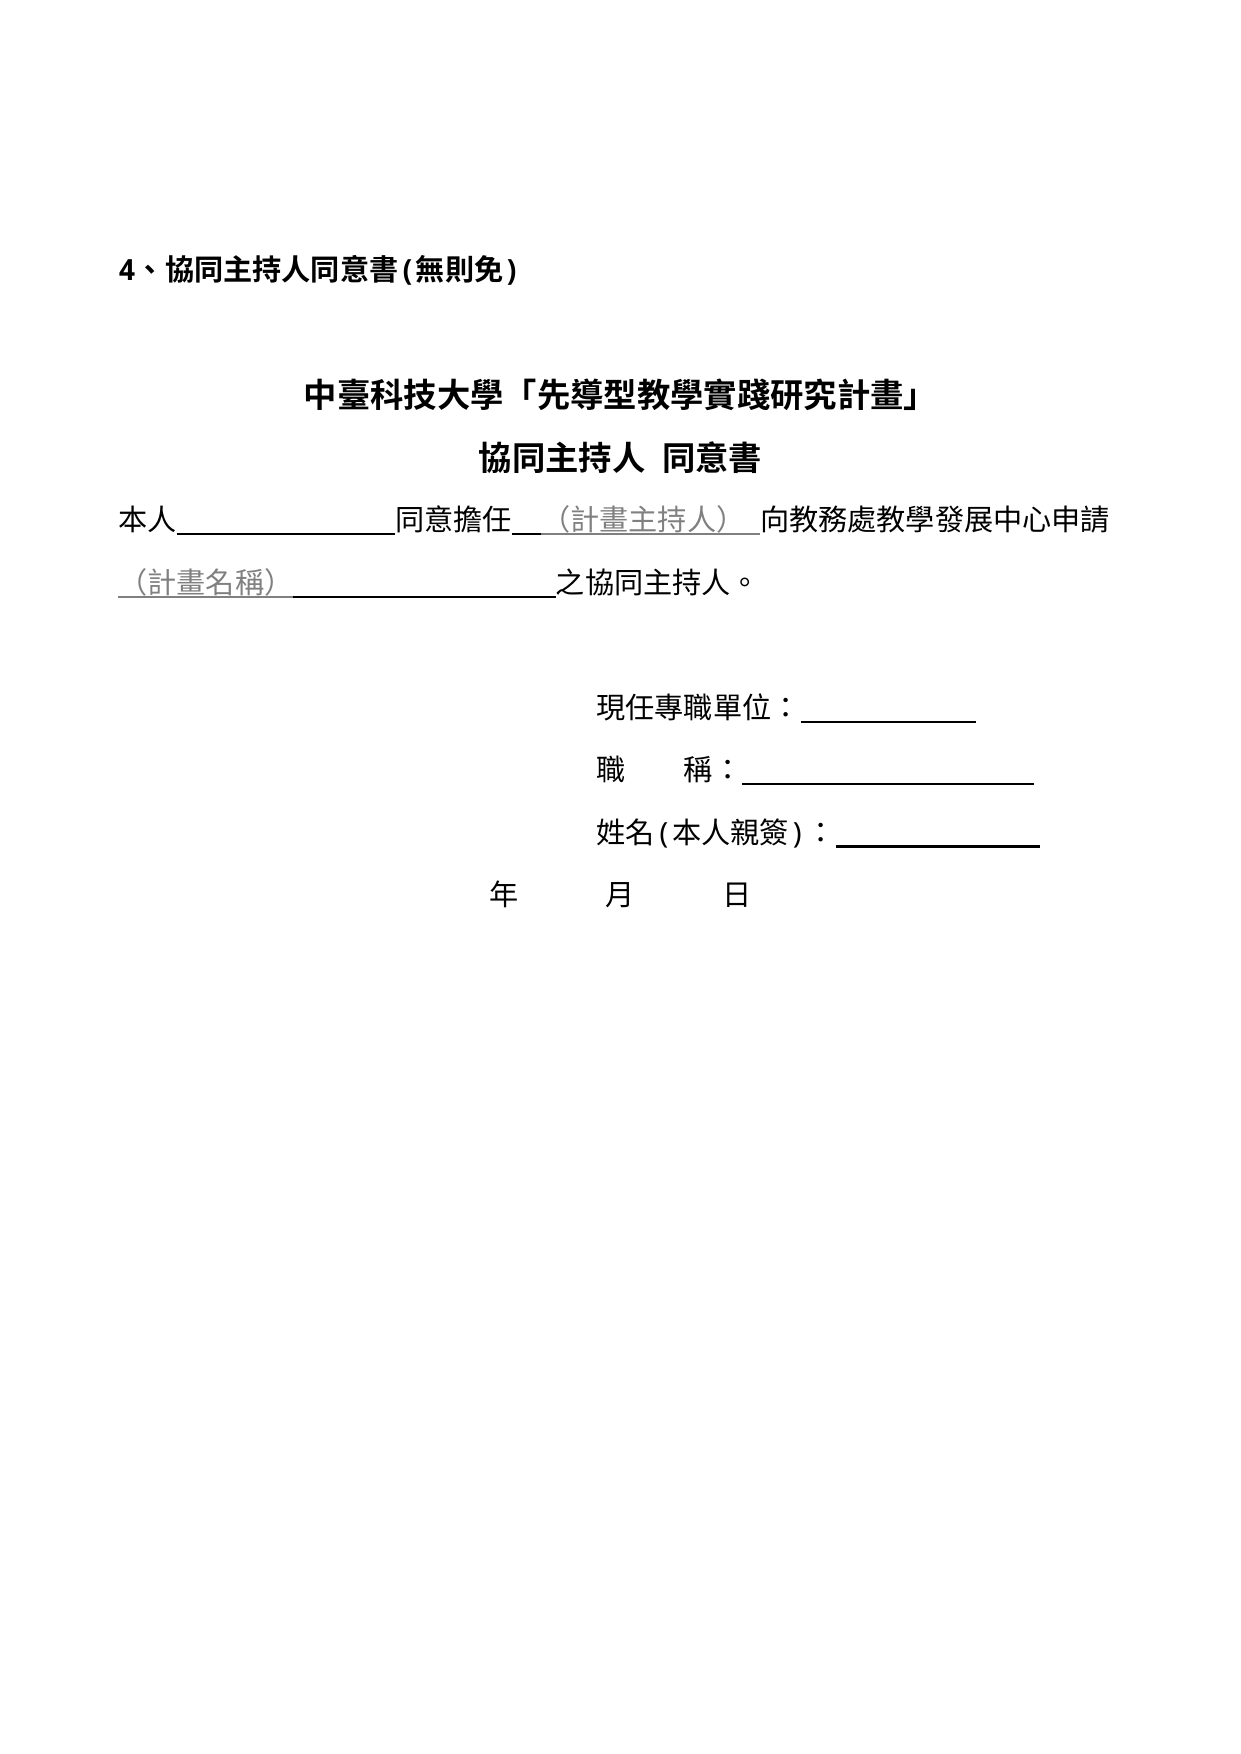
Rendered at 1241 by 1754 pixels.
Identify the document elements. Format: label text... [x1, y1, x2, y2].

text 年 月 日 [118, 851, 1122, 914]
list 協同主持人同意書(無則免) [118, 226, 1122, 289]
text 協同主持人 同意書 [118, 414, 1122, 476]
text 姓名(本人親簽)： [118, 789, 1122, 851]
text 現任專職單位： [118, 664, 1122, 726]
text 本人 同意擔任 （計畫主持人） 向教務處教學發展中心申請 （計畫名稱） 之協同主持人。 [118, 476, 1122, 601]
text 職 稱： [118, 726, 1122, 789]
text 中臺科技大學「先導型教學實踐研究計畫」 [118, 351, 1122, 414]
